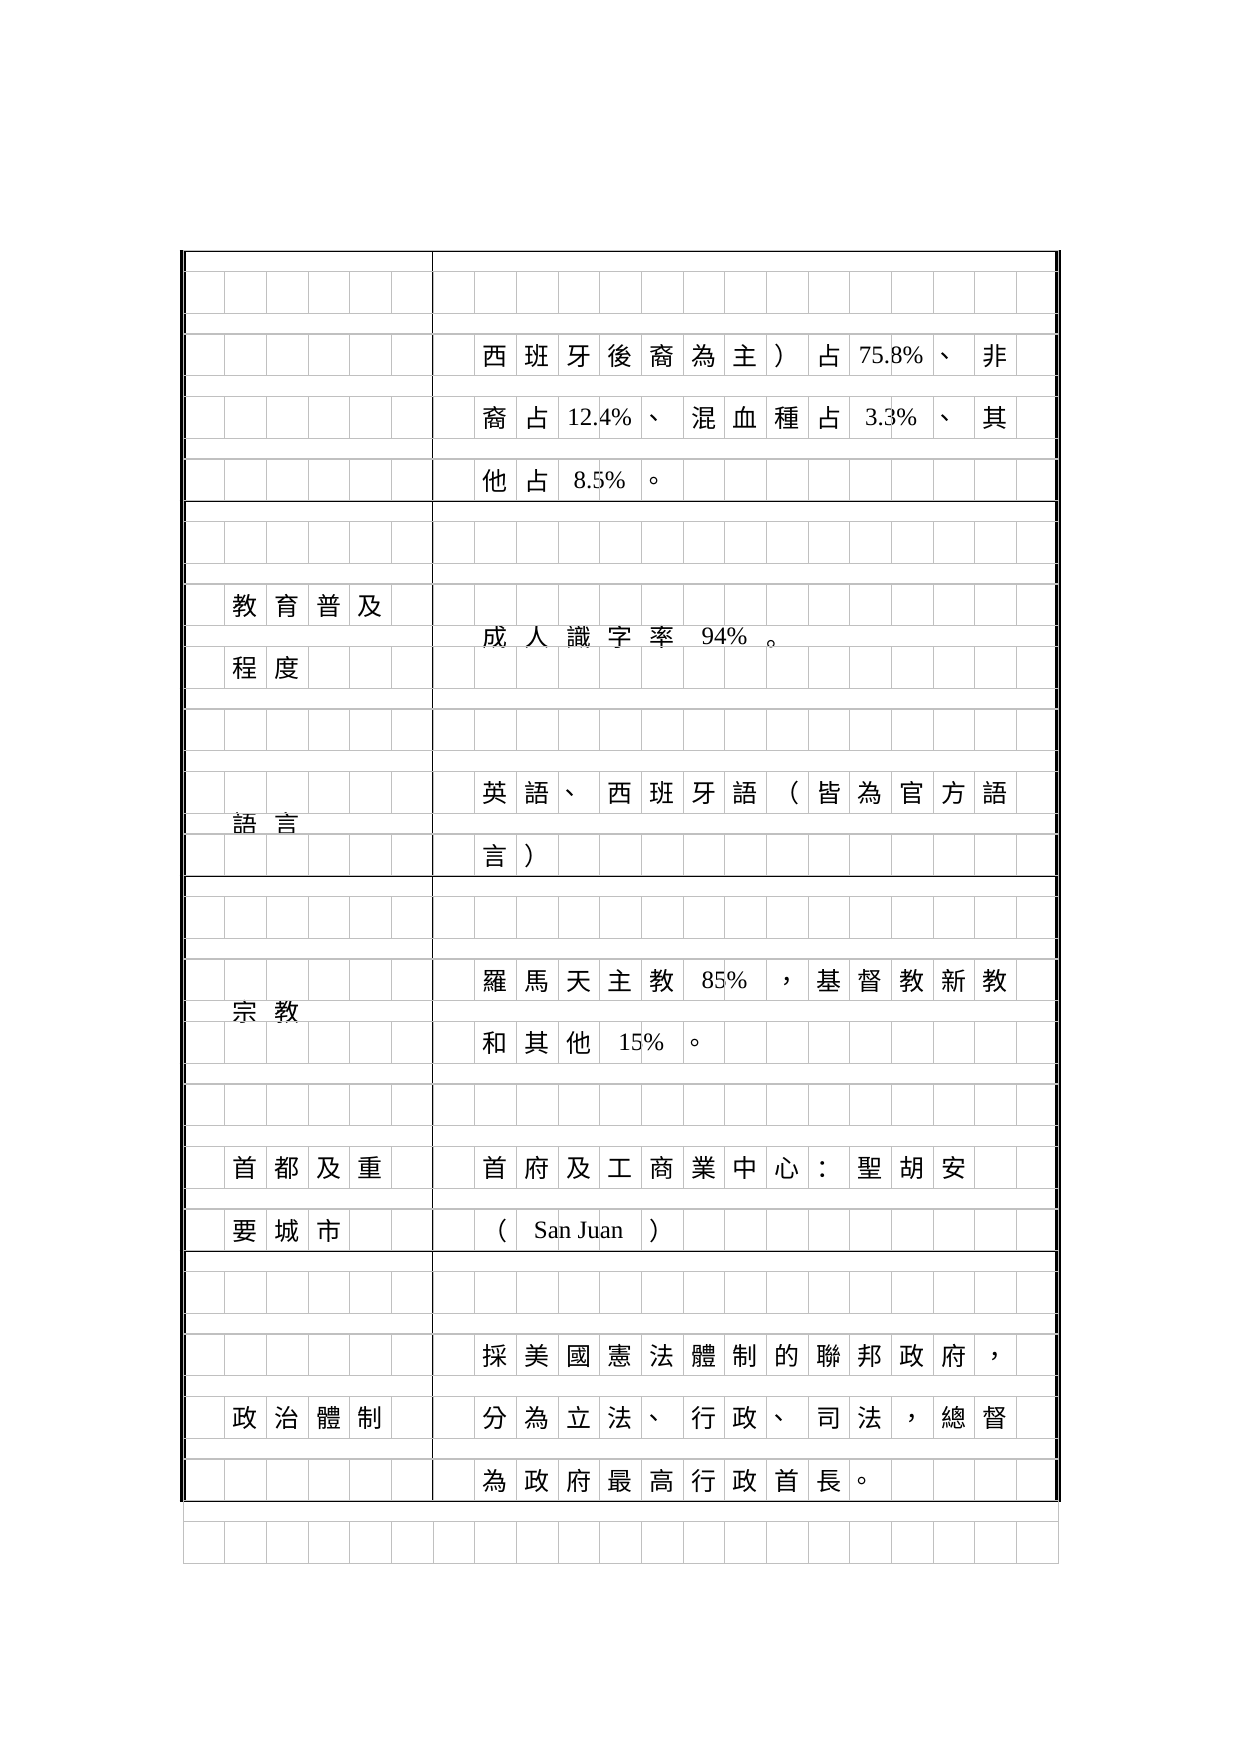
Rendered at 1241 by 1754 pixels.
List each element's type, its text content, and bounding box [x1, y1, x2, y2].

table_cell 首府及工商業中心：聖胡安（San Juan） [850, 1210, 891, 1250]
table_cell 宗教 [350, 960, 391, 1000]
table_cell 英語、西班牙語（皆為官方語言） [559, 772, 599, 813]
table_cell 英語、西班牙語（皆為官方語言） [809, 772, 849, 813]
table_cell 首府及工商業中心：聖胡安（San Juan） [684, 1210, 724, 1250]
table_cell 319萬（2019），其中白人（以西班牙後裔為主）占75.8%、非裔占12.4%、混血種占3.3%、其他占8.5%。 [934, 460, 974, 500]
table_cell [392, 647, 432, 688]
table_cell [392, 1397, 432, 1438]
table_cell 羅馬天主教85%，基督教新教和其他15%。 [934, 897, 974, 938]
table_cell 成人識字率94%。 [850, 647, 891, 688]
table_cell 採美國憲法體制的聯邦政府，分為立法、行政、司法，總督為政府最高行政首長。 [975, 1397, 1016, 1438]
table_cell 採美國憲法體制的聯邦政府，分為立法、行政、司法，總督為政府最高行政首長。 [725, 1272, 766, 1313]
table_cell 英語、西班牙語（皆為官方語言） [850, 835, 891, 875]
table_cell 育 [267, 585, 308, 625]
table_cell 首府及工商業中心：聖胡安（San Juan） [725, 1210, 766, 1250]
table_cell 英語、西班牙語（皆為官方語言） [684, 835, 724, 875]
table_cell 英語、西班牙語（皆為官方語言） [684, 772, 724, 813]
table_cell 成人識字率94%。 [767, 585, 808, 625]
table_cell 羅馬天主教85%，基督教新教和其他15%。 [600, 960, 641, 1000]
table_cell 首府及工商業中心：聖胡安（San Juan） [975, 1147, 1016, 1188]
table_cell 羅馬天主教85%，基督教新教和其他15%。 [475, 1022, 516, 1063]
table_cell [225, 522, 266, 563]
table_cell 羅馬天主教85%，基督教新教和其他15%。 [517, 960, 558, 1000]
table_cell 羅馬天主教85%，基督教新教和其他15%。 [517, 897, 558, 938]
table_cell 採美國憲法體制的聯邦政府，分為立法、行政、司法，總督為政府最高行政首長。 [433, 1439, 1055, 1458]
table_cell 319萬（2019），其中白人（以西班牙後裔為主）占75.8%、非裔占12.4%、混血種占3.3%、其他占8.5%。 [434, 272, 474, 313]
table_cell 採美國憲法體制的聯邦政府，分為立法、行政、司法，總督為政府最高行政首長。 [684, 1460, 724, 1500]
table_cell 319萬（2019），其中白人（以西班牙後裔為主）占75.8%、非裔占12.4%、混血種占3.3%、其他占8.5%。 [934, 397, 974, 438]
table_cell 羅馬天主教85%，基督教新教和其他15%。 [725, 897, 766, 938]
table_cell 英語、西班牙語（皆為官方語言） [725, 772, 766, 813]
table_cell 首府及工商業中心：聖胡安（San Juan） [517, 1085, 558, 1125]
table_cell 首府及工商業中心：聖胡安（San Juan） [892, 1085, 933, 1125]
table_cell [186, 835, 224, 875]
table_cell [186, 564, 432, 583]
table_cell 採美國憲法體制的聯邦政府，分為立法、行政、司法，總督為政府最高行政首長。 [934, 1272, 974, 1313]
table_cell 成人識字率94%。 [975, 647, 1016, 688]
table_cell [392, 835, 432, 875]
table_cell 成人識字率94%。 [600, 647, 641, 688]
table_cell 英語、西班牙語（皆為官方語言） [434, 710, 474, 750]
table_cell 319萬（2019），其中白人（以西班牙後裔為主）占75.8%、非裔占12.4%、混血種占3.3%、其他占8.5%。 [559, 397, 599, 438]
table_cell 採美國憲法體制的聯邦政府，分為立法、行政、司法，總督為政府最高行政首長。 [934, 1460, 974, 1500]
table_cell 採美國憲法體制的聯邦政府，分為立法、行政、司法，總督為政府最高行政首長。 [809, 1272, 849, 1313]
table_cell 採美國憲法體制的聯邦政府，分為立法、行政、司法，總督為政府最高行政首長。 [642, 1460, 683, 1500]
table_cell 319萬（2019），其中白人（以西班牙後裔為主）占75.8%、非裔占12.4%、混血種占3.3%、其他占8.5%。 [767, 397, 808, 438]
table_cell [267, 272, 308, 313]
table_cell 首府及工商業中心：聖胡安（San Juan） [725, 1085, 766, 1125]
table_cell [392, 1272, 432, 1313]
table_cell [186, 647, 224, 688]
table_cell [309, 772, 349, 813]
table_cell [186, 1272, 224, 1313]
table_cell 羅馬天主教85%，基督教新教和其他15%。 [1017, 1022, 1055, 1063]
table_cell [186, 689, 432, 708]
table_cell 英語、西班牙語（皆為官方語言） [433, 814, 1055, 833]
table_cell 採美國憲法體制的聯邦政府，分為立法、行政、司法，總督為政府最高行政首長。 [975, 1272, 1016, 1313]
table_cell [392, 1210, 432, 1250]
table_cell 採美國憲法體制的聯邦政府，分為立法、行政、司法，總督為政府最高行政首長。 [642, 1397, 683, 1438]
table_cell 採美國憲法體制的聯邦政府，分為立法、行政、司法，總督為政府最高行政首長。 [934, 1397, 974, 1438]
table_cell 宗教 [225, 960, 266, 1000]
table_cell 319萬（2019），其中白人（以西班牙後裔為主）占75.8%、非裔占12.4%、混血種占3.3%、其他占8.5%。 [433, 439, 1055, 458]
table_cell [186, 314, 432, 333]
table_cell 程 [225, 647, 266, 688]
table_cell 採美國憲法體制的聯邦政府，分為立法、行政、司法，總督為政府最高行政首長。 [809, 1460, 849, 1500]
table_cell 成人識字率94%。 [850, 522, 891, 563]
table_cell [392, 772, 432, 813]
table_cell 成人識字率94%。 [537, 626, 584, 646]
table_cell [267, 522, 308, 563]
table_cell [186, 1210, 224, 1250]
table_cell 319萬（2019），其中白人（以西班牙後裔為主）占75.8%、非裔占12.4%、混血種占3.3%、其他占8.5%。 [892, 272, 933, 313]
table_cell 首府及工商業中心：聖胡安（San Juan） [934, 1085, 974, 1125]
table_cell [267, 460, 308, 500]
table_cell 英語、西班牙語（皆為官方語言） [934, 835, 974, 875]
table_cell [267, 397, 308, 438]
table_cell 319萬（2019），其中白人（以西班牙後裔為主）占75.8%、非裔占12.4%、混血種占3.3%、其他占8.5%。 [1017, 272, 1055, 313]
table_cell 成人識字率94%。 [433, 502, 1055, 521]
table_cell 採美國憲法體制的聯邦政府，分為立法、行政、司法，總督為政府最高行政首長。 [684, 1272, 724, 1313]
table_cell 首府及工商業中心：聖胡安（San Juan） [1017, 1147, 1055, 1188]
table_cell [350, 1272, 391, 1313]
table_cell 319萬（2019），其中白人（以西班牙後裔為主）占75.8%、非裔占12.4%、混血種占3.3%、其他占8.5%。 [934, 335, 974, 375]
table_cell 319萬（2019），其中白人（以西班牙後裔為主）占75.8%、非裔占12.4%、混血種占3.3%、其他占8.5%。 [684, 335, 724, 375]
table_cell 宗教 [186, 939, 432, 958]
table_cell 採美國憲法體制的聯邦政府，分為立法、行政、司法，總督為政府最高行政首長。 [767, 1335, 808, 1375]
table_cell 採美國憲法體制的聯邦政府，分為立法、行政、司法，總督為政府最高行政首長。 [600, 1397, 641, 1438]
table_cell 成人識字率94%。 [767, 647, 808, 688]
table_cell [392, 397, 432, 438]
table_cell 羅馬天主教85%，基督教新教和其他15%。 [934, 960, 974, 1000]
table_cell 成人識字率94%。 [475, 522, 516, 563]
table_cell 成人識字率94%。 [809, 522, 849, 563]
table_cell 羅馬天主教85%，基督教新教和其他15%。 [767, 897, 808, 938]
table_cell 羅馬天主教85%，基督教新教和其他15%。 [1017, 897, 1055, 938]
table_cell 成人識字率94%。 [486, 631, 498, 646]
table_cell 宗教 [282, 1010, 291, 1021]
table_cell 羅馬天主教85%，基督教新教和其他15%。 [809, 1022, 849, 1063]
table_cell 319萬（2019），其中白人（以西班牙後裔為主）占75.8%、非裔占12.4%、混血種占3.3%、其他占8.5%。 [475, 272, 516, 313]
table_cell 採美國憲法體制的聯邦政府，分為立法、行政、司法，總督為政府最高行政首長。 [684, 1397, 724, 1438]
table_cell 英語、西班牙語（皆為官方語言） [600, 835, 641, 875]
table_cell 羅馬天主教85%，基督教新教和其他15%。 [433, 877, 1055, 896]
table_cell 羅馬天主教85%，基督教新教和其他15%。 [433, 939, 1055, 958]
table_cell [186, 1314, 432, 1333]
table_cell 首府及工商業中心：聖胡安（San Juan） [434, 1210, 474, 1250]
table_cell 319萬（2019），其中白人（以西班牙後裔為主）占75.8%、非裔占12.4%、混血種占3.3%、其他占8.5%。 [433, 252, 1055, 271]
table_cell [225, 710, 266, 750]
table_cell [350, 772, 391, 813]
table_cell 首府及工商業中心：聖胡安（San Juan） [559, 1210, 599, 1250]
table_cell 成人識字率94%。 [725, 647, 766, 688]
table_cell [309, 1272, 349, 1313]
table_cell 首府及工商業中心：聖胡安（San Juan） [434, 1147, 474, 1188]
table_cell 319萬（2019），其中白人（以西班牙後裔為主）占75.8%、非裔占12.4%、混血種占3.3%、其他占8.5%。 [517, 460, 558, 500]
table_cell 度 [267, 647, 308, 688]
table_cell 採美國憲法體制的聯邦政府，分為立法、行政、司法，總督為政府最高行政首長。 [475, 1335, 516, 1375]
table_cell 都 [267, 1147, 308, 1188]
table_cell 宗教 [186, 1022, 224, 1063]
table_cell 羅馬天主教85%，基督教新教和其他15%。 [559, 897, 599, 938]
table_cell [225, 835, 266, 875]
table_cell 採美國憲法體制的聯邦政府，分為立法、行政、司法，總督為政府最高行政首長。 [725, 1460, 766, 1500]
table_cell 成人識字率94%。 [434, 522, 474, 563]
table_cell 319萬（2019），其中白人（以西班牙後裔為主）占75.8%、非裔占12.4%、混血種占3.3%、其他占8.5%。 [517, 397, 558, 438]
table_cell [186, 460, 224, 500]
table_cell 羅馬天主教85%，基督教新教和其他15%。 [1017, 960, 1055, 1000]
table_cell [309, 1335, 349, 1375]
table_cell 成人識字率94%。 [433, 564, 1055, 583]
table_cell 成人識字率94%。 [517, 522, 558, 563]
table_cell 成人識字率94%。 [892, 647, 933, 688]
table_cell 宗教 [267, 1022, 308, 1063]
table_cell 成人識字率94%。 [975, 585, 1016, 625]
table_cell 319萬（2019），其中白人（以西班牙後裔為主）占75.8%、非裔占12.4%、混血種占3.3%、其他占8.5%。 [725, 460, 766, 500]
table_cell 319萬（2019），其中白人（以西班牙後裔為主）占75.8%、非裔占12.4%、混血種占3.3%、其他占8.5%。 [725, 272, 766, 313]
table_cell 319萬（2019），其中白人（以西班牙後裔為主）占75.8%、非裔占12.4%、混血種占3.3%、其他占8.5%。 [975, 460, 1016, 500]
table_cell 羅馬天主教85%，基督教新教和其他15%。 [975, 1022, 1016, 1063]
table_cell 羅馬天主教85%，基督教新教和其他15%。 [475, 897, 516, 938]
table_cell 英語、西班牙語（皆為官方語言） [892, 772, 933, 813]
table_cell 採美國憲法體制的聯邦政府，分為立法、行政、司法，總督為政府最高行政首長。 [975, 1335, 1016, 1375]
table_cell [350, 710, 391, 750]
table_cell [225, 335, 266, 375]
table_cell [186, 272, 224, 313]
table_cell 採美國憲法體制的聯邦政府，分為立法、行政、司法，總督為政府最高行政首長。 [809, 1397, 849, 1438]
table_cell 英語、西班牙語（皆為官方語言） [1017, 835, 1055, 875]
table_cell 政 [225, 1397, 266, 1438]
table_cell 採美國憲法體制的聯邦政府，分為立法、行政、司法，總督為政府最高行政首長。 [517, 1397, 558, 1438]
table_cell 採美國憲法體制的聯邦政府，分為立法、行政、司法，總督為政府最高行政首長。 [475, 1397, 516, 1438]
table_cell 英語、西班牙語（皆為官方語言） [475, 835, 516, 875]
table_cell 英語、西班牙語（皆為官方語言） [600, 772, 641, 813]
table_cell [186, 585, 224, 625]
table_cell 宗教 [309, 897, 349, 938]
table_cell 採美國憲法體制的聯邦政府，分為立法、行政、司法，總督為政府最高行政首長。 [767, 1272, 808, 1313]
table_cell [186, 252, 432, 271]
table_cell 首府及工商業中心：聖胡安（San Juan） [934, 1147, 974, 1188]
table_cell [225, 772, 266, 813]
table_cell 首府及工商業中心：聖胡安（San Juan） [475, 1085, 516, 1125]
table_cell 首府及工商業中心：聖胡安（San Juan） [809, 1085, 849, 1125]
table_cell 採美國憲法體制的聯邦政府，分為立法、行政、司法，總督為政府最高行政首長。 [767, 1397, 808, 1438]
table_cell 319萬（2019），其中白人（以西班牙後裔為主）占75.8%、非裔占12.4%、混血種占3.3%、其他占8.5%。 [433, 314, 1055, 333]
table_cell 要 [225, 1210, 266, 1250]
table_cell [309, 272, 349, 313]
table_cell 採美國憲法體制的聯邦政府，分為立法、行政、司法，總督為政府最高行政首長。 [517, 1460, 558, 1500]
table_cell 採美國憲法體制的聯邦政府，分為立法、行政、司法，總督為政府最高行政首長。 [434, 1335, 474, 1375]
table_cell 羅馬天主教85%，基督教新教和其他15%。 [725, 960, 766, 1000]
table_cell 319萬（2019），其中白人（以西班牙後裔為主）占75.8%、非裔占12.4%、混血種占3.3%、其他占8.5%。 [642, 460, 683, 500]
table_cell 成人識字率94%。 [934, 522, 974, 563]
table_cell 成人識字率94%。 [725, 585, 766, 625]
table_cell 319萬（2019），其中白人（以西班牙後裔為主）占75.8%、非裔占12.4%、混血種占3.3%、其他占8.5%。 [475, 397, 516, 438]
table_cell 羅馬天主教85%，基督教新教和其他15%。 [434, 960, 474, 1000]
table_cell [186, 376, 432, 396]
table_cell 宗教 [392, 960, 432, 1000]
table_cell 羅馬天主教85%，基督教新教和其他15%。 [850, 897, 891, 938]
table_cell 成人識字率94%。 [850, 585, 891, 625]
table_cell 英語、西班牙語（皆為官方語言） [642, 772, 683, 813]
table_cell 319萬（2019），其中白人（以西班牙後裔為主）占75.8%、非裔占12.4%、混血種占3.3%、其他占8.5%。 [434, 460, 474, 500]
table_cell 宗教 [291, 1001, 432, 1021]
table_cell 319萬（2019），其中白人（以西班牙後裔為主）占75.8%、非裔占12.4%、混血種占3.3%、其他占8.5%。 [684, 460, 724, 500]
table_cell 成人識字率94%。 [1017, 585, 1055, 625]
table_cell 319萬（2019），其中白人（以西班牙後裔為主）占75.8%、非裔占12.4%、混血種占3.3%、其他占8.5%。 [850, 335, 891, 375]
table_cell 成人識字率94%。 [1017, 522, 1055, 563]
table_cell 及 [350, 585, 391, 625]
table_cell 英語、西班牙語（皆為官方語言） [850, 772, 891, 813]
table_cell 羅馬天主教85%，基督教新教和其他15%。 [975, 897, 1016, 938]
table_cell [309, 710, 349, 750]
table_cell 319萬（2019），其中白人（以西班牙後裔為主）占75.8%、非裔占12.4%、混血種占3.3%、其他占8.5%。 [600, 272, 641, 313]
table_cell 首府及工商業中心：聖胡安（San Juan） [809, 1147, 849, 1188]
table_cell 英語、西班牙語（皆為官方語言） [684, 710, 724, 750]
table_cell 英語、西班牙語（皆為官方語言） [475, 710, 516, 750]
table_cell 首府及工商業中心：聖胡安（San Juan） [725, 1147, 766, 1188]
table_cell 成人識字率94%。 [475, 585, 516, 625]
table_cell 採美國憲法體制的聯邦政府，分為立法、行政、司法，總督為政府最高行政首長。 [1017, 1272, 1055, 1313]
table_cell 採美國憲法體制的聯邦政府，分為立法、行政、司法，總督為政府最高行政首長。 [559, 1460, 599, 1500]
table_cell 採美國憲法體制的聯邦政府，分為立法、行政、司法，總督為政府最高行政首長。 [1017, 1397, 1055, 1438]
table_cell 羅馬天主教85%，基督教新教和其他15%。 [434, 1022, 474, 1063]
table_cell 成人識字率94%。 [600, 585, 641, 625]
table_cell [309, 522, 349, 563]
table_cell 成人識字率94%。 [600, 522, 641, 563]
table_cell 採美國憲法體制的聯邦政府，分為立法、行政、司法，總督為政府最高行政首長。 [475, 1272, 516, 1313]
table_cell [186, 626, 432, 646]
table_cell 羅馬天主教85%，基督教新教和其他15%。 [975, 960, 1016, 1000]
table_cell [186, 522, 224, 563]
table_cell [392, 710, 432, 750]
table_cell 319萬（2019），其中白人（以西班牙後裔為主）占75.8%、非裔占12.4%、混血種占3.3%、其他占8.5%。 [892, 335, 933, 375]
table_cell [267, 1335, 308, 1375]
table_cell [186, 710, 224, 750]
table_cell [267, 1272, 308, 1313]
table_cell 319萬（2019），其中白人（以西班牙後裔為主）占75.8%、非裔占12.4%、混血種占3.3%、其他占8.5%。 [475, 460, 516, 500]
table_cell [350, 1460, 391, 1500]
table_cell 首府及工商業中心：聖胡安（San Juan） [559, 1085, 599, 1125]
table_cell 英語、西班牙語（皆為官方語言） [767, 772, 808, 813]
table_cell 宗教 [186, 960, 224, 1000]
table_cell 採美國憲法體制的聯邦政府，分為立法、行政、司法，總督為政府最高行政首長。 [600, 1335, 641, 1375]
table_cell 語言 [186, 814, 432, 833]
table_cell 宗教 [350, 1022, 391, 1063]
table_cell [309, 647, 349, 688]
table_cell [186, 751, 432, 771]
table_cell 英語、西班牙語（皆為官方語言） [975, 835, 1016, 875]
table_cell 成人識字率94%。 [559, 522, 599, 563]
table_cell 成人識字率94%。 [559, 585, 599, 625]
table_cell 首府及工商業中心：聖胡安（San Juan） [975, 1210, 1016, 1250]
table_cell 英語、西班牙語（皆為官方語言） [850, 710, 891, 750]
table_cell [392, 522, 432, 563]
table_cell 英語、西班牙語（皆為官方語言） [975, 710, 1016, 750]
table_cell 羅馬天主教85%，基督教新教和其他15%。 [642, 897, 683, 938]
table_cell [392, 460, 432, 500]
table_cell 採美國憲法體制的聯邦政府，分為立法、行政、司法，總督為政府最高行政首長。 [892, 1460, 933, 1500]
table_cell 319萬（2019），其中白人（以西班牙後裔為主）占75.8%、非裔占12.4%、混血種占3.3%、其他占8.5%。 [892, 460, 933, 500]
table_cell [186, 1460, 224, 1500]
table_cell 首府及工商業中心：聖胡安（San Juan） [600, 1085, 641, 1125]
table_cell 採美國憲法體制的聯邦政府，分為立法、行政、司法，總督為政府最高行政首長。 [642, 1272, 683, 1313]
table_cell [392, 1460, 432, 1500]
table_cell 319萬（2019），其中白人（以西班牙後裔為主）占75.8%、非裔占12.4%、混血種占3.3%、其他占8.5%。 [684, 272, 724, 313]
table_cell 英語、西班牙語（皆為官方語言） [642, 710, 683, 750]
table_cell [186, 1335, 224, 1375]
table_cell 宗教 [225, 897, 266, 938]
table_cell 英語、西班牙語（皆為官方語言） [725, 710, 766, 750]
table_cell 採美國憲法體制的聯邦政府，分為立法、行政、司法，總督為政府最高行政首長。 [433, 1376, 1055, 1396]
table_cell 319萬（2019），其中白人（以西班牙後裔為主）占75.8%、非裔占12.4%、混血種占3.3%、其他占8.5%。 [642, 272, 683, 313]
table_cell 成人識字率94%。 [498, 626, 535, 646]
table_cell [267, 710, 308, 750]
table_cell 羅馬天主教85%，基督教新教和其他15%。 [559, 960, 599, 1000]
table_cell 羅馬天主教85%，基督教新教和其他15%。 [434, 897, 474, 938]
table_cell [350, 1210, 391, 1250]
table_cell 首府及工商業中心：聖胡安（San Juan） [975, 1085, 1016, 1125]
table_cell 採美國憲法體制的聯邦政府，分為立法、行政、司法，總督為政府最高行政首長。 [1017, 1335, 1055, 1375]
table_cell 319萬（2019），其中白人（以西班牙後裔為主）占75.8%、非裔占12.4%、混血種占3.3%、其他占8.5%。 [600, 335, 641, 375]
table_cell 成人識字率94%。 [517, 647, 558, 688]
table_cell [350, 397, 391, 438]
table_cell 成人識字率94%。 [892, 522, 933, 563]
table_cell [186, 1126, 432, 1146]
table_cell 英語、西班牙語（皆為官方語言） [809, 835, 849, 875]
table_cell 英語、西班牙語（皆為官方語言） [767, 835, 808, 875]
table_cell 英語、西班牙語（皆為官方語言） [1017, 772, 1055, 813]
table_cell 首府及工商業中心：聖胡安（San Juan） [767, 1210, 808, 1250]
table_cell [225, 1272, 266, 1313]
table_cell 英語、西班牙語（皆為官方語言） [559, 835, 599, 875]
table_cell 採美國憲法體制的聯邦政府，分為立法、行政、司法，總督為政府最高行政首長。 [850, 1335, 891, 1375]
table_cell 成人識字率94%。 [684, 647, 724, 688]
table_cell 首府及工商業中心：聖胡安（San Juan） [642, 1147, 683, 1188]
table_cell [392, 1335, 432, 1375]
table_cell 319萬（2019），其中白人（以西班牙後裔為主）占75.8%、非裔占12.4%、混血種占3.3%、其他占8.5%。 [850, 272, 891, 313]
table_cell 319萬（2019），其中白人（以西班牙後裔為主）占75.8%、非裔占12.4%、混血種占3.3%、其他占8.5%。 [809, 335, 849, 375]
table_cell [186, 1189, 432, 1208]
table_cell 319萬（2019），其中白人（以西班牙後裔為主）占75.8%、非裔占12.4%、混血種占3.3%、其他占8.5%。 [809, 397, 849, 438]
table_cell 宗教 [309, 960, 349, 1000]
table_cell 羅馬天主教85%，基督教新教和其他15%。 [809, 960, 849, 1000]
table_cell 英語、西班牙語（皆為官方語言） [433, 689, 1055, 708]
table_cell 宗教 [267, 897, 308, 938]
table_cell [225, 272, 266, 313]
table_cell 319萬（2019），其中白人（以西班牙後裔為主）占75.8%、非裔占12.4%、混血種占3.3%、其他占8.5%。 [975, 397, 1016, 438]
table_cell [186, 1397, 224, 1438]
table_cell 成人識字率94%。 [642, 522, 683, 563]
table_cell 319萬（2019），其中白人（以西班牙後裔為主）占75.8%、非裔占12.4%、混血種占3.3%、其他占8.5%。 [642, 397, 683, 438]
table_cell 羅馬天主教85%，基督教新教和其他15%。 [850, 1022, 891, 1063]
table_cell 首府及工商業中心：聖胡安（San Juan） [892, 1210, 933, 1250]
table_cell 319萬（2019），其中白人（以西班牙後裔為主）占75.8%、非裔占12.4%、混血種占3.3%、其他占8.5%。 [975, 335, 1016, 375]
table_cell 319萬（2019），其中白人（以西班牙後裔為主）占75.8%、非裔占12.4%、混血種占3.3%、其他占8.5%。 [725, 335, 766, 375]
table_cell 採美國憲法體制的聯邦政府，分為立法、行政、司法，總督為政府最高行政首長。 [892, 1335, 933, 1375]
table_cell 採美國憲法體制的聯邦政府，分為立法、行政、司法，總督為政府最高行政首長。 [850, 1272, 891, 1313]
table_cell 羅馬天主教85%，基督教新教和其他15%。 [600, 897, 641, 938]
table_cell 羅馬天主教85%，基督教新教和其他15%。 [892, 1022, 933, 1063]
table_cell 首府及工商業中心：聖胡安（San Juan） [684, 1085, 724, 1125]
table_cell 英語、西班牙語（皆為官方語言） [559, 710, 599, 750]
table_cell 採美國憲法體制的聯邦政府，分為立法、行政、司法，總督為政府最高行政首長。 [934, 1335, 974, 1375]
table_cell 英語、西班牙語（皆為官方語言） [517, 710, 558, 750]
table_cell 羅馬天主教85%，基督教新教和其他15%。 [767, 960, 808, 1000]
table_cell 採美國憲法體制的聯邦政府，分為立法、行政、司法，總督為政府最高行政首長。 [725, 1335, 766, 1375]
table_cell 宗教 [350, 897, 391, 938]
table_cell [225, 1460, 266, 1500]
table_cell 成人識字率94%。 [1017, 647, 1055, 688]
table_cell 英語、西班牙語（皆為官方語言） [809, 710, 849, 750]
table_cell 319萬（2019），其中白人（以西班牙後裔為主）占75.8%、非裔占12.4%、混血種占3.3%、其他占8.5%。 [725, 397, 766, 438]
table_cell [309, 397, 349, 438]
table_cell 319萬（2019），其中白人（以西班牙後裔為主）占75.8%、非裔占12.4%、混血種占3.3%、其他占8.5%。 [559, 335, 599, 375]
table_cell 319萬（2019），其中白人（以西班牙後裔為主）占75.8%、非裔占12.4%、混血種占3.3%、其他占8.5%。 [809, 272, 849, 313]
table_cell [186, 1147, 224, 1188]
table_cell [392, 1085, 432, 1125]
table_cell 首府及工商業中心：聖胡安（San Juan） [600, 1147, 641, 1188]
table_cell [186, 502, 432, 521]
table_cell 首府及工商業中心：聖胡安（San Juan） [767, 1147, 808, 1188]
table_cell 採美國憲法體制的聯邦政府，分為立法、行政、司法，總督為政府最高行政首長。 [434, 1272, 474, 1313]
table_cell 首府及工商業中心：聖胡安（San Juan） [559, 1147, 599, 1188]
table_cell 羅馬天主教85%，基督教新教和其他15%。 [475, 960, 516, 1000]
table_cell 319萬（2019），其中白人（以西班牙後裔為主）占75.8%、非裔占12.4%、混血種占3.3%、其他占8.5%。 [517, 335, 558, 375]
table_cell 英語、西班牙語（皆為官方語言） [892, 710, 933, 750]
table_cell 首府及工商業中心：聖胡安（San Juan） [892, 1147, 933, 1188]
table_cell 首府及工商業中心：聖胡安（San Juan） [850, 1085, 891, 1125]
table_cell 採美國憲法體制的聯邦政府，分為立法、行政、司法，總督為政府最高行政首長。 [892, 1272, 933, 1313]
table_cell 制 [350, 1397, 391, 1438]
table_cell 319萬（2019），其中白人（以西班牙後裔為主）占75.8%、非裔占12.4%、混血種占3.3%、其他占8.5%。 [642, 335, 683, 375]
table_cell [186, 1064, 432, 1083]
table_cell 羅馬天主教85%，基督教新教和其他15%。 [767, 1022, 808, 1063]
table_cell [350, 522, 391, 563]
table_cell [350, 272, 391, 313]
table_cell 首府及工商業中心：聖胡安（San Juan） [767, 1085, 808, 1125]
table_cell 成人識字率94%。 [642, 647, 683, 688]
table_cell 首府及工商業中心：聖胡安（San Juan） [809, 1210, 849, 1250]
table_cell [350, 1335, 391, 1375]
table_cell [392, 272, 432, 313]
table_cell 宗教 [186, 877, 432, 896]
table_cell 成人識字率94%。 [767, 522, 808, 563]
table_cell [225, 397, 266, 438]
table_cell 採美國憲法體制的聯邦政府，分為立法、行政、司法，總督為政府最高行政首長。 [767, 1460, 808, 1500]
table_cell 英語、西班牙語（皆為官方語言） [934, 772, 974, 813]
table_cell 成人識字率94%。 [434, 585, 474, 625]
table_cell 首府及工商業中心：聖胡安（San Juan） [1017, 1210, 1055, 1250]
table_cell 首府及工商業中心：聖胡安（San Juan） [517, 1210, 558, 1250]
table_cell 成人識字率94%。 [684, 522, 724, 563]
table_cell 採美國憲法體制的聯邦政府，分為立法、行政、司法，總督為政府最高行政首長。 [475, 1460, 516, 1500]
table_cell 羅馬天主教85%，基督教新教和其他15%。 [850, 960, 891, 1000]
table_cell [267, 335, 308, 375]
table_cell 體 [309, 1397, 349, 1438]
table_cell 羅馬天主教85%，基督教新教和其他15%。 [934, 1022, 974, 1063]
table_cell [309, 335, 349, 375]
table_cell 成人識字率94%。 [934, 585, 974, 625]
table_cell 採美國憲法體制的聯邦政府，分為立法、行政、司法，總督為政府最高行政首長。 [1017, 1460, 1055, 1500]
table_cell 採美國憲法體制的聯邦政府，分為立法、行政、司法，總督為政府最高行政首長。 [434, 1397, 474, 1438]
table_cell 英語、西班牙語（皆為官方語言） [517, 835, 558, 875]
table_cell 宗教 [392, 897, 432, 938]
table_cell [186, 1252, 432, 1271]
table_cell 英語、西班牙語（皆為官方語言） [434, 835, 474, 875]
table_cell [267, 1085, 308, 1125]
table_cell 319萬（2019），其中白人（以西班牙後裔為主）占75.8%、非裔占12.4%、混血種占3.3%、其他占8.5%。 [559, 272, 599, 313]
table_cell 採美國憲法體制的聯邦政府，分為立法、行政、司法，總督為政府最高行政首長。 [975, 1460, 1016, 1500]
table_cell 羅馬天主教85%，基督教新教和其他15%。 [684, 1022, 724, 1063]
table_cell 羅馬天主教85%，基督教新教和其他15%。 [517, 1022, 558, 1063]
table_cell 首府及工商業中心：聖胡安（San Juan） [433, 1064, 1055, 1083]
table_cell 首府及工商業中心：聖胡安（San Juan） [475, 1147, 516, 1188]
table_cell 英語、西班牙語（皆為官方語言） [934, 710, 974, 750]
table_cell 羅馬天主教85%，基督教新教和其他15%。 [433, 1001, 1055, 1021]
table_cell 成人識字率94%。 [475, 647, 516, 688]
table_cell [350, 460, 391, 500]
table_cell [309, 1085, 349, 1125]
table_cell [267, 1460, 308, 1500]
table_cell [309, 1460, 349, 1500]
table_cell 成人識字率94%。 [975, 522, 1016, 563]
table_cell 教 [225, 585, 266, 625]
table_cell [350, 1085, 391, 1125]
table_cell 319萬（2019），其中白人（以西班牙後裔為主）占75.8%、非裔占12.4%、混血種占3.3%、其他占8.5%。 [892, 397, 933, 438]
table_cell 英語、西班牙語（皆為官方語言） [517, 772, 558, 813]
table_cell 普 [309, 585, 349, 625]
table_cell 成人識字率94%。 [809, 585, 849, 625]
table_cell 319萬（2019），其中白人（以西班牙後裔為主）占75.8%、非裔占12.4%、混血種占3.3%、其他占8.5%。 [767, 272, 808, 313]
table_cell 採美國憲法體制的聯邦政府，分為立法、行政、司法，總督為政府最高行政首長。 [892, 1397, 933, 1438]
table_cell 宗教 [186, 897, 224, 938]
table_cell 採美國憲法體制的聯邦政府，分為立法、行政、司法，總督為政府最高行政首長。 [433, 1314, 1055, 1333]
table_cell 採美國憲法體制的聯邦政府，分為立法、行政、司法，總督為政府最高行政首長。 [559, 1397, 599, 1438]
table_cell [225, 460, 266, 500]
table_cell [392, 1147, 432, 1188]
table_cell 319萬（2019），其中白人（以西班牙後裔為主）占75.8%、非裔占12.4%、混血種占3.3%、其他占8.5%。 [517, 272, 558, 313]
table_cell 319萬（2019），其中白人（以西班牙後裔為主）占75.8%、非裔占12.4%、混血種占3.3%、其他占8.5%。 [684, 397, 724, 438]
table_cell 英語、西班牙語（皆為官方語言） [433, 751, 1055, 771]
table_cell 首府及工商業中心：聖胡安（San Juan） [642, 1085, 683, 1125]
table_cell 採美國憲法體制的聯邦政府，分為立法、行政、司法，總督為政府最高行政首長。 [642, 1335, 683, 1375]
table_cell 羅馬天主教85%，基督教新教和其他15%。 [642, 1022, 683, 1063]
table_cell [186, 335, 224, 375]
table_cell 羅馬天主教85%，基督教新教和其他15%。 [684, 960, 724, 1000]
table_cell 首府及工商業中心：聖胡安（San Juan） [1017, 1085, 1055, 1125]
table_cell [186, 397, 224, 438]
table_cell 首府及工商業中心：聖胡安（San Juan） [642, 1210, 683, 1250]
table_cell 英語、西班牙語（皆為官方語言） [767, 710, 808, 750]
table_cell 及 [309, 1147, 349, 1188]
table_cell 採美國憲法體制的聯邦政府，分為立法、行政、司法，總督為政府最高行政首長。 [559, 1335, 599, 1375]
table_cell 首府及工商業中心：聖胡安（San Juan） [434, 1085, 474, 1125]
table_cell 採美國憲法體制的聯邦政府，分為立法、行政、司法，總督為政府最高行政首長。 [600, 1272, 641, 1313]
table_cell 成人識字率94%。 [892, 585, 933, 625]
table_cell 319萬（2019），其中白人（以西班牙後裔為主）占75.8%、非裔占12.4%、混血種占3.3%、其他占8.5%。 [600, 460, 641, 500]
table_cell 採美國憲法體制的聯邦政府，分為立法、行政、司法，總督為政府最高行政首長。 [725, 1397, 766, 1438]
table_cell 市 [309, 1210, 349, 1250]
table_cell 羅馬天主教85%，基督教新教和其他15%。 [892, 960, 933, 1000]
table_cell 英語、西班牙語（皆為官方語言） [642, 835, 683, 875]
table_cell 319萬（2019），其中白人（以西班牙後裔為主）占75.8%、非裔占12.4%、混血種占3.3%、其他占8.5%。 [475, 335, 516, 375]
table_cell 重 [350, 1147, 391, 1188]
table_cell 採美國憲法體制的聯邦政府，分為立法、行政、司法，總督為政府最高行政首長。 [433, 1252, 1055, 1271]
table_cell 319萬（2019），其中白人（以西班牙後裔為主）占75.8%、非裔占12.4%、混血種占3.3%、其他占8.5%。 [434, 397, 474, 438]
table_cell 羅馬天主教85%，基督教新教和其他15%。 [642, 960, 683, 1000]
table_cell [267, 772, 308, 813]
table_cell 成人識字率94%。 [517, 585, 558, 625]
table_cell 成人識字率94%。 [559, 647, 599, 688]
table_cell [267, 835, 308, 875]
table_cell 羅馬天主教85%，基督教新教和其他15%。 [725, 1022, 766, 1063]
table_cell 英語、西班牙語（皆為官方語言） [600, 710, 641, 750]
table_cell 319萬（2019），其中白人（以西班牙後裔為主）占75.8%、非裔占12.4%、混血種占3.3%、其他占8.5%。 [559, 460, 599, 500]
table_cell [225, 1085, 266, 1125]
table_cell 英語、西班牙語（皆為官方語言） [892, 835, 933, 875]
table_cell [309, 460, 349, 500]
table_cell [350, 647, 391, 688]
table_cell 319萬（2019），其中白人（以西班牙後裔為主）占75.8%、非裔占12.4%、混血種占3.3%、其他占8.5%。 [767, 335, 808, 375]
table_cell 成人識字率94%。 [684, 585, 724, 625]
table_cell 成人識字率94%。 [934, 647, 974, 688]
table_cell [186, 1439, 432, 1458]
table_cell [186, 439, 432, 458]
table_cell 羅馬天主教85%，基督教新教和其他15%。 [559, 1022, 599, 1063]
table_cell 首府及工商業中心：聖胡安（San Juan） [934, 1210, 974, 1250]
table_cell 宗教 [186, 1001, 282, 1021]
table_cell 319萬（2019），其中白人（以西班牙後裔為主）占75.8%、非裔占12.4%、混血種占3.3%、其他占8.5%。 [433, 376, 1055, 396]
table_cell 採美國憲法體制的聯邦政府，分為立法、行政、司法，總督為政府最高行政首長。 [434, 1460, 474, 1500]
table_cell 首府及工商業中心：聖胡安（San Juan） [850, 1147, 891, 1188]
table_cell 羅馬天主教85%，基督教新教和其他15%。 [600, 1022, 641, 1063]
table_cell 319萬（2019），其中白人（以西班牙後裔為主）占75.8%、非裔占12.4%、混血種占3.3%、其他占8.5%。 [1017, 460, 1055, 500]
table_cell 羅馬天主教85%，基督教新教和其他15%。 [892, 897, 933, 938]
table_cell 英語、西班牙語（皆為官方語言） [1017, 710, 1055, 750]
table_cell 宗教 [392, 1022, 432, 1063]
table_cell 319萬（2019），其中白人（以西班牙後裔為主）占75.8%、非裔占12.4%、混血種占3.3%、其他占8.5%。 [1017, 397, 1055, 438]
table_cell [392, 585, 432, 625]
table_cell 英語、西班牙語（皆為官方語言） [434, 772, 474, 813]
table_cell 採美國憲法體制的聯邦政府，分為立法、行政、司法，總督為政府最高行政首長。 [850, 1397, 891, 1438]
table_cell 首府及工商業中心：聖胡安（San Juan） [433, 1126, 1055, 1146]
table_cell [350, 835, 391, 875]
table_cell 英語、西班牙語（皆為官方語言） [725, 835, 766, 875]
table_cell 首 [225, 1147, 266, 1188]
table_cell 319萬（2019），其中白人（以西班牙後裔為主）占75.8%、非裔占12.4%、混血種占3.3%、其他占8.5%。 [1017, 335, 1055, 375]
table_cell 採美國憲法體制的聯邦政府，分為立法、行政、司法，總督為政府最高行政首長。 [684, 1335, 724, 1375]
table_cell 319萬（2019），其中白人（以西班牙後裔為主）占75.8%、非裔占12.4%、混血種占3.3%、其他占8.5%。 [850, 397, 891, 438]
table_cell 319萬（2019），其中白人（以西班牙後裔為主）占75.8%、非裔占12.4%、混血種占3.3%、其他占8.5%。 [809, 460, 849, 500]
table_cell 英語、西班牙語（皆為官方語言） [975, 772, 1016, 813]
table_cell 宗教 [225, 1022, 266, 1063]
table_cell [309, 835, 349, 875]
table_cell 成人識字率94%。 [434, 647, 474, 688]
table_cell 羅馬天主教85%，基督教新教和其他15%。 [809, 897, 849, 938]
table_cell [225, 1335, 266, 1375]
table_cell 首府及工商業中心：聖胡安（San Juan） [433, 1189, 1055, 1208]
table_cell 成人識字率94%。 [809, 647, 849, 688]
table_cell 首府及工商業中心：聖胡安（San Juan） [475, 1210, 516, 1250]
table_cell 首府及工商業中心：聖胡安（San Juan） [600, 1210, 641, 1250]
table_cell [186, 1376, 432, 1396]
table_cell 319萬（2019），其中白人（以西班牙後裔為主）占75.8%、非裔占12.4%、混血種占3.3%、其他占8.5%。 [767, 460, 808, 500]
table_cell 首府及工商業中心：聖胡安（San Juan） [517, 1147, 558, 1188]
table_cell 宗教 [309, 1022, 349, 1063]
table_cell 採美國憲法體制的聯邦政府，分為立法、行政、司法，總督為政府最高行政首長。 [600, 1460, 641, 1500]
table_cell 宗教 [267, 960, 308, 1000]
table_cell [186, 1085, 224, 1125]
table_cell 採美國憲法體制的聯邦政府，分為立法、行政、司法，總督為政府最高行政首長。 [809, 1335, 849, 1375]
table_cell 英語、西班牙語（皆為官方語言） [475, 772, 516, 813]
table_cell 治 [267, 1397, 308, 1438]
table_cell 城 [267, 1210, 308, 1250]
table_cell 首府及工商業中心：聖胡安（San Juan） [684, 1147, 724, 1188]
table_cell 319萬（2019），其中白人（以西班牙後裔為主）占75.8%、非裔占12.4%、混血種占3.3%、其他占8.5%。 [934, 272, 974, 313]
table_cell 319萬（2019），其中白人（以西班牙後裔為主）占75.8%、非裔占12.4%、混血種占3.3%、其他占8.5%。 [975, 272, 1016, 313]
table_cell [186, 772, 224, 813]
table_cell 採美國憲法體制的聯邦政府，分為立法、行政、司法，總督為政府最高行政首長。 [559, 1272, 599, 1313]
table_cell 成人識字率94%。 [433, 626, 496, 646]
table_cell [350, 335, 391, 375]
table_cell 成人識字率94%。 [585, 626, 1055, 646]
table_cell 319萬（2019），其中白人（以西班牙後裔為主）占75.8%、非裔占12.4%、混血種占3.3%、其他占8.5%。 [434, 335, 474, 375]
table_cell 採美國憲法體制的聯邦政府，分為立法、行政、司法，總督為政府最高行政首長。 [850, 1460, 891, 1500]
table_cell 319萬（2019），其中白人（以西班牙後裔為主）占75.8%、非裔占12.4%、混血種占3.3%、其他占8.5%。 [850, 460, 891, 500]
table_cell 羅馬天主教85%，基督教新教和其他15%。 [684, 897, 724, 938]
table_cell 採美國憲法體制的聯邦政府，分為立法、行政、司法，總督為政府最高行政首長。 [517, 1272, 558, 1313]
table_cell 採美國憲法體制的聯邦政府，分為立法、行政、司法，總督為政府最高行政首長。 [517, 1335, 558, 1375]
table_cell 成人識字率94%。 [642, 585, 683, 625]
table_cell 成人識字率94%。 [725, 522, 766, 563]
table_cell 319萬（2019），其中白人（以西班牙後裔為主）占75.8%、非裔占12.4%、混血種占3.3%、其他占8.5%。 [600, 397, 641, 438]
table_cell [392, 335, 432, 375]
